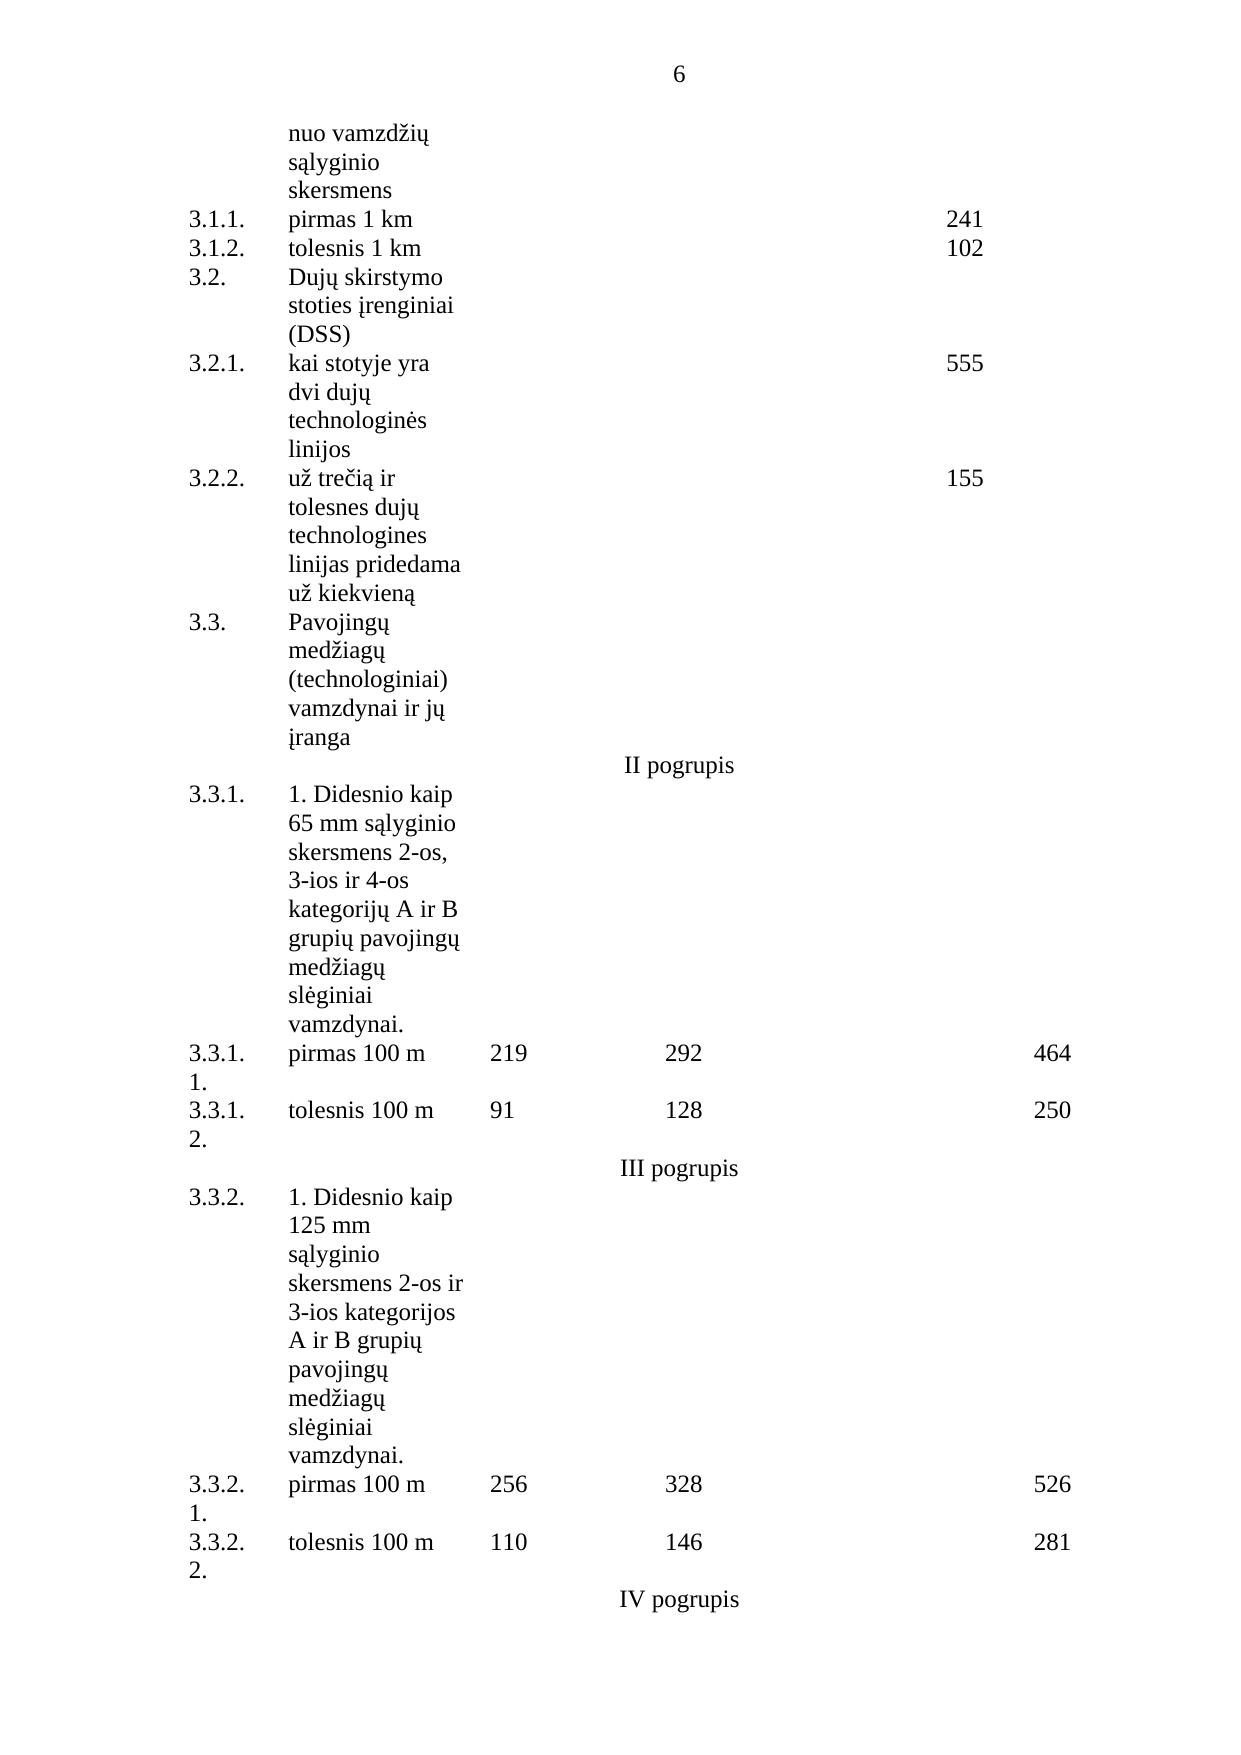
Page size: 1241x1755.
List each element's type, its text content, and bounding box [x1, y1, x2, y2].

table_cell 292 [654, 1038, 749, 1096]
table_cell 3.3.2. 2. [177, 1527, 277, 1584]
table_cell 3.3.1. 2. [177, 1096, 277, 1153]
table_cell [843, 204, 935, 233]
table_cell [566, 233, 654, 262]
table_cell [1023, 262, 1181, 348]
table_cell [843, 118, 935, 204]
table_cell [1023, 348, 1181, 463]
table_cell [566, 204, 654, 233]
table_cell 3.3.1. [177, 779, 277, 1038]
table_cell [843, 262, 935, 348]
table_cell 281 [1023, 1527, 1181, 1584]
table_cell [935, 1182, 1022, 1469]
table_cell [1023, 463, 1181, 607]
table_cell [843, 348, 935, 463]
table_cell III pogrupis [177, 1153, 1181, 1182]
table_cell [749, 233, 843, 262]
table_cell [935, 118, 1022, 204]
table_cell [654, 607, 749, 751]
table_cell [1023, 607, 1181, 751]
table_cell [566, 118, 654, 204]
table_cell IV pogrupis [177, 1584, 1181, 1613]
table_cell [566, 1096, 654, 1153]
table_cell nuo vamzdžių sąlyginio skersmens [277, 118, 478, 204]
table_cell [1023, 779, 1181, 1038]
table_cell [843, 233, 935, 262]
table_cell [566, 1182, 654, 1469]
table_cell [935, 262, 1022, 348]
table_cell [749, 607, 843, 751]
table_cell 91 [479, 1096, 566, 1153]
table_cell [749, 1469, 843, 1527]
table_cell 155 [935, 463, 1022, 607]
table_cell [654, 1182, 749, 1469]
table_cell pirmas 1 km [277, 204, 478, 233]
table_cell 3.2.2. [177, 463, 277, 607]
table_cell pirmas 100 m [277, 1469, 478, 1527]
table_cell [566, 1469, 654, 1527]
table_cell [749, 1527, 843, 1584]
table_cell [749, 118, 843, 204]
table_cell [654, 779, 749, 1038]
table_cell [566, 262, 654, 348]
table_cell [566, 607, 654, 751]
table_cell 146 [654, 1527, 749, 1584]
table_cell [749, 204, 843, 233]
table_cell [843, 1182, 935, 1469]
table_cell 219 [479, 1038, 566, 1096]
table_cell 3.3.2. [177, 1182, 277, 1469]
table_cell 3.3.2. 1. [177, 1469, 277, 1527]
table_cell [479, 118, 566, 204]
table_cell 526 [1023, 1469, 1181, 1527]
table_cell II pogrupis [177, 751, 1181, 779]
table_cell [654, 348, 749, 463]
table_cell 110 [479, 1527, 566, 1584]
table_cell [654, 463, 749, 607]
table_cell [177, 118, 277, 204]
table_cell [935, 607, 1022, 751]
table_cell 3.2.1. [177, 348, 277, 463]
table_cell [843, 1527, 935, 1584]
table_cell [479, 1182, 566, 1469]
table_cell Pavojingų medžiagų (technologiniai) vamzdynai ir jų įranga [277, 607, 478, 751]
table_cell 241 [935, 204, 1022, 233]
table_cell už trečią ir tolesnes dujų technologines linijas pridedama už kiekvieną [277, 463, 478, 607]
table_cell 1. Didesnio kaip 65 mm sąlyginio skersmens 2-os, 3-ios ir 4-os kategorijų A ir B grupių pavojingų medžiagų slėginiai vamzdynai. [277, 779, 478, 1038]
table_cell [566, 348, 654, 463]
table_cell [479, 262, 566, 348]
table_cell tolesnis 100 m [277, 1527, 478, 1584]
table_cell [479, 348, 566, 463]
table_cell [479, 779, 566, 1038]
table_cell 3.3. [177, 607, 277, 751]
table_cell [935, 779, 1022, 1038]
table_cell [479, 607, 566, 751]
table_cell [749, 1096, 843, 1153]
table_cell [935, 1527, 1022, 1584]
table_cell 256 [479, 1469, 566, 1527]
table_cell kai stotyje yra dvi dujų technologinės linijos [277, 348, 478, 463]
table_cell pirmas 100 m [277, 1038, 478, 1096]
table_cell [566, 1527, 654, 1584]
table_cell [749, 348, 843, 463]
table_cell [843, 607, 935, 751]
table_cell [843, 1096, 935, 1153]
table_cell [935, 1096, 1022, 1153]
table_cell [654, 262, 749, 348]
table_cell [566, 1038, 654, 1096]
table_cell [566, 463, 654, 607]
table_cell [843, 779, 935, 1038]
table_cell 3.2. [177, 262, 277, 348]
table_cell 464 [1023, 1038, 1181, 1096]
table_cell [749, 463, 843, 607]
table_cell [935, 1469, 1022, 1527]
table_cell [749, 1038, 843, 1096]
table_cell 328 [654, 1469, 749, 1527]
table_cell [479, 233, 566, 262]
table_cell [1023, 118, 1181, 204]
table_cell [1023, 204, 1181, 233]
table_cell tolesnis 100 m [277, 1096, 478, 1153]
table_cell [654, 118, 749, 204]
table_cell [479, 204, 566, 233]
table_cell [749, 1182, 843, 1469]
table_cell 3.3.1. 1. [177, 1038, 277, 1096]
table_cell [1023, 1182, 1181, 1469]
table_cell 1. Didesnio kaip 125 mm sąlyginio skersmens 2-os ir 3-ios kategorijos A ir B grupių pavojingų medžiagų slėginiai vamzdynai. [277, 1182, 478, 1469]
table_cell Dujų skirstymo stoties įrenginiai (DSS) [277, 262, 478, 348]
table_cell [843, 463, 935, 607]
table_cell [654, 204, 749, 233]
table_cell 555 [935, 348, 1022, 463]
table_cell tolesnis 1 km [277, 233, 478, 262]
table_cell [935, 1038, 1022, 1096]
table_cell [566, 779, 654, 1038]
table_cell [843, 1038, 935, 1096]
table_cell [654, 233, 749, 262]
table_cell 102 [935, 233, 1022, 262]
table_cell [749, 779, 843, 1038]
table_cell [749, 262, 843, 348]
table_cell [843, 1469, 935, 1527]
table_cell 3.1.2. [177, 233, 277, 262]
table_cell [479, 463, 566, 607]
table_cell 3.1.1. [177, 204, 277, 233]
table_cell 250 [1023, 1096, 1181, 1153]
table_cell [1023, 233, 1181, 262]
table_cell 128 [654, 1096, 749, 1153]
